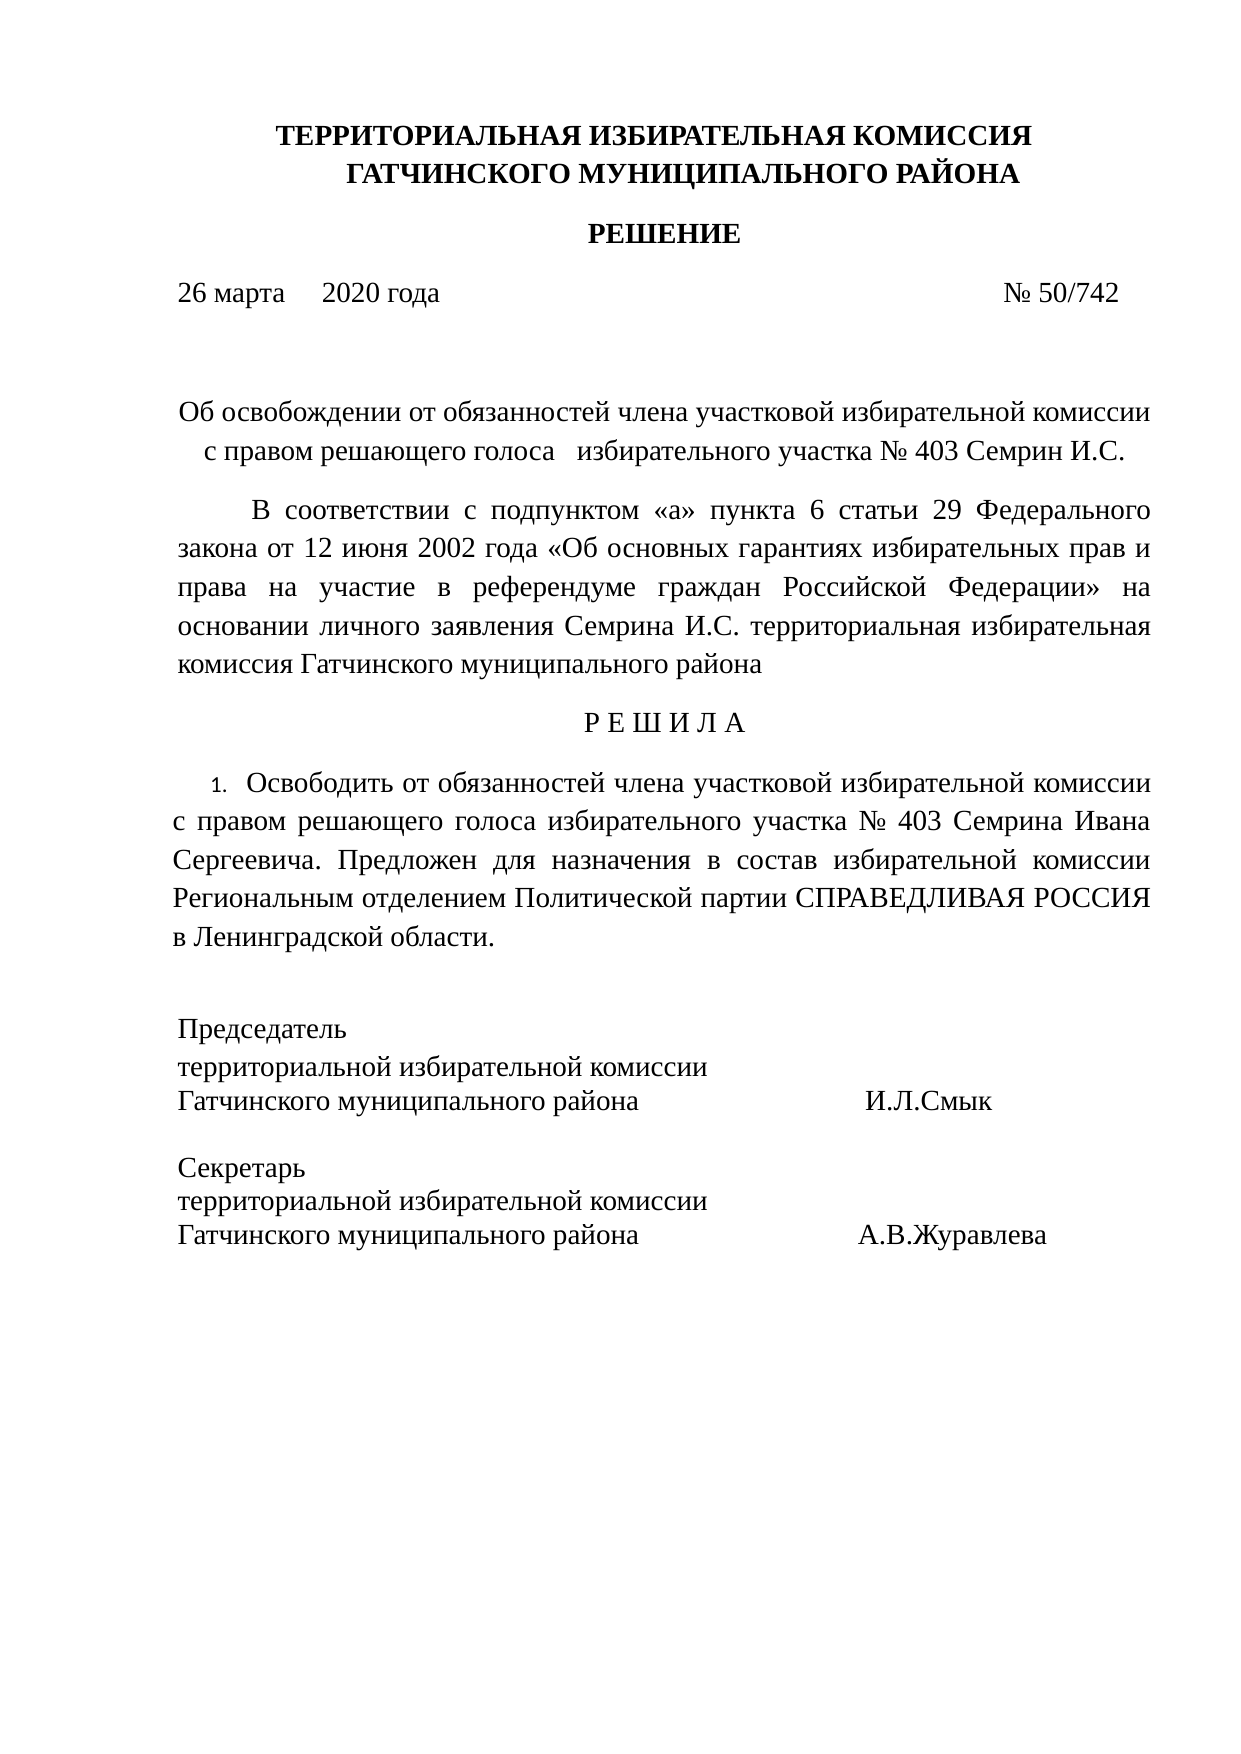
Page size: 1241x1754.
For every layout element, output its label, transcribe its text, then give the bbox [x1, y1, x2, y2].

text Р Е Ш И Л А [177, 706, 1152, 739]
text РЕШЕНИЕ [177, 216, 1152, 249]
text 26 марта 2020 года № 50/742 [177, 275, 1152, 309]
text Об освобождении от обязанностей члена участковой избирательной комиссии с правом решающего голоса избирательного участка № 403 Семрин И.С. [177, 394, 1152, 466]
list Освободить от обязанностей члена участковой избирательной комиссии с правом решающего голоса избирательного участка № 403 Семрина Ивана Сергеевича. Предложен для назначения в состав избирательной комиссии Региональным отделением Политической партии СПРАВЕДЛИВАЯ РОССИЯ в Ленинградской области. [172, 765, 1152, 953]
text ТЕРРИТОРИАЛЬНАЯ ИЗБИРАТЕЛЬНАЯ КОМИССИЯ ГАТЧИНСКОГО МУНИЦИПАЛЬНОГО РАЙОНА [215, 118, 1152, 190]
text Гатчинского муниципального района И.Л.Смык [177, 1083, 1152, 1116]
text территориальной избирательной комиссии [177, 1183, 1152, 1217]
text Председатель [177, 1011, 1152, 1044]
text Секретарь [177, 1150, 1152, 1183]
text территориальной избирательной комиссии [177, 1049, 1152, 1083]
text Гатчинского муниципального района А.В.Журавлева [177, 1217, 1152, 1251]
text В соответствии с подпунктом «а» пункта 6 статьи 29 Федерального закона от 12 июня 2002 года «Об основных гарантиях избирательных прав и права на участие в референдуме граждан Российской Федерации» на основании личного заявления Семрина И.С. территориальная избирательная комиссия Гатчинского муниципального района [177, 492, 1152, 680]
